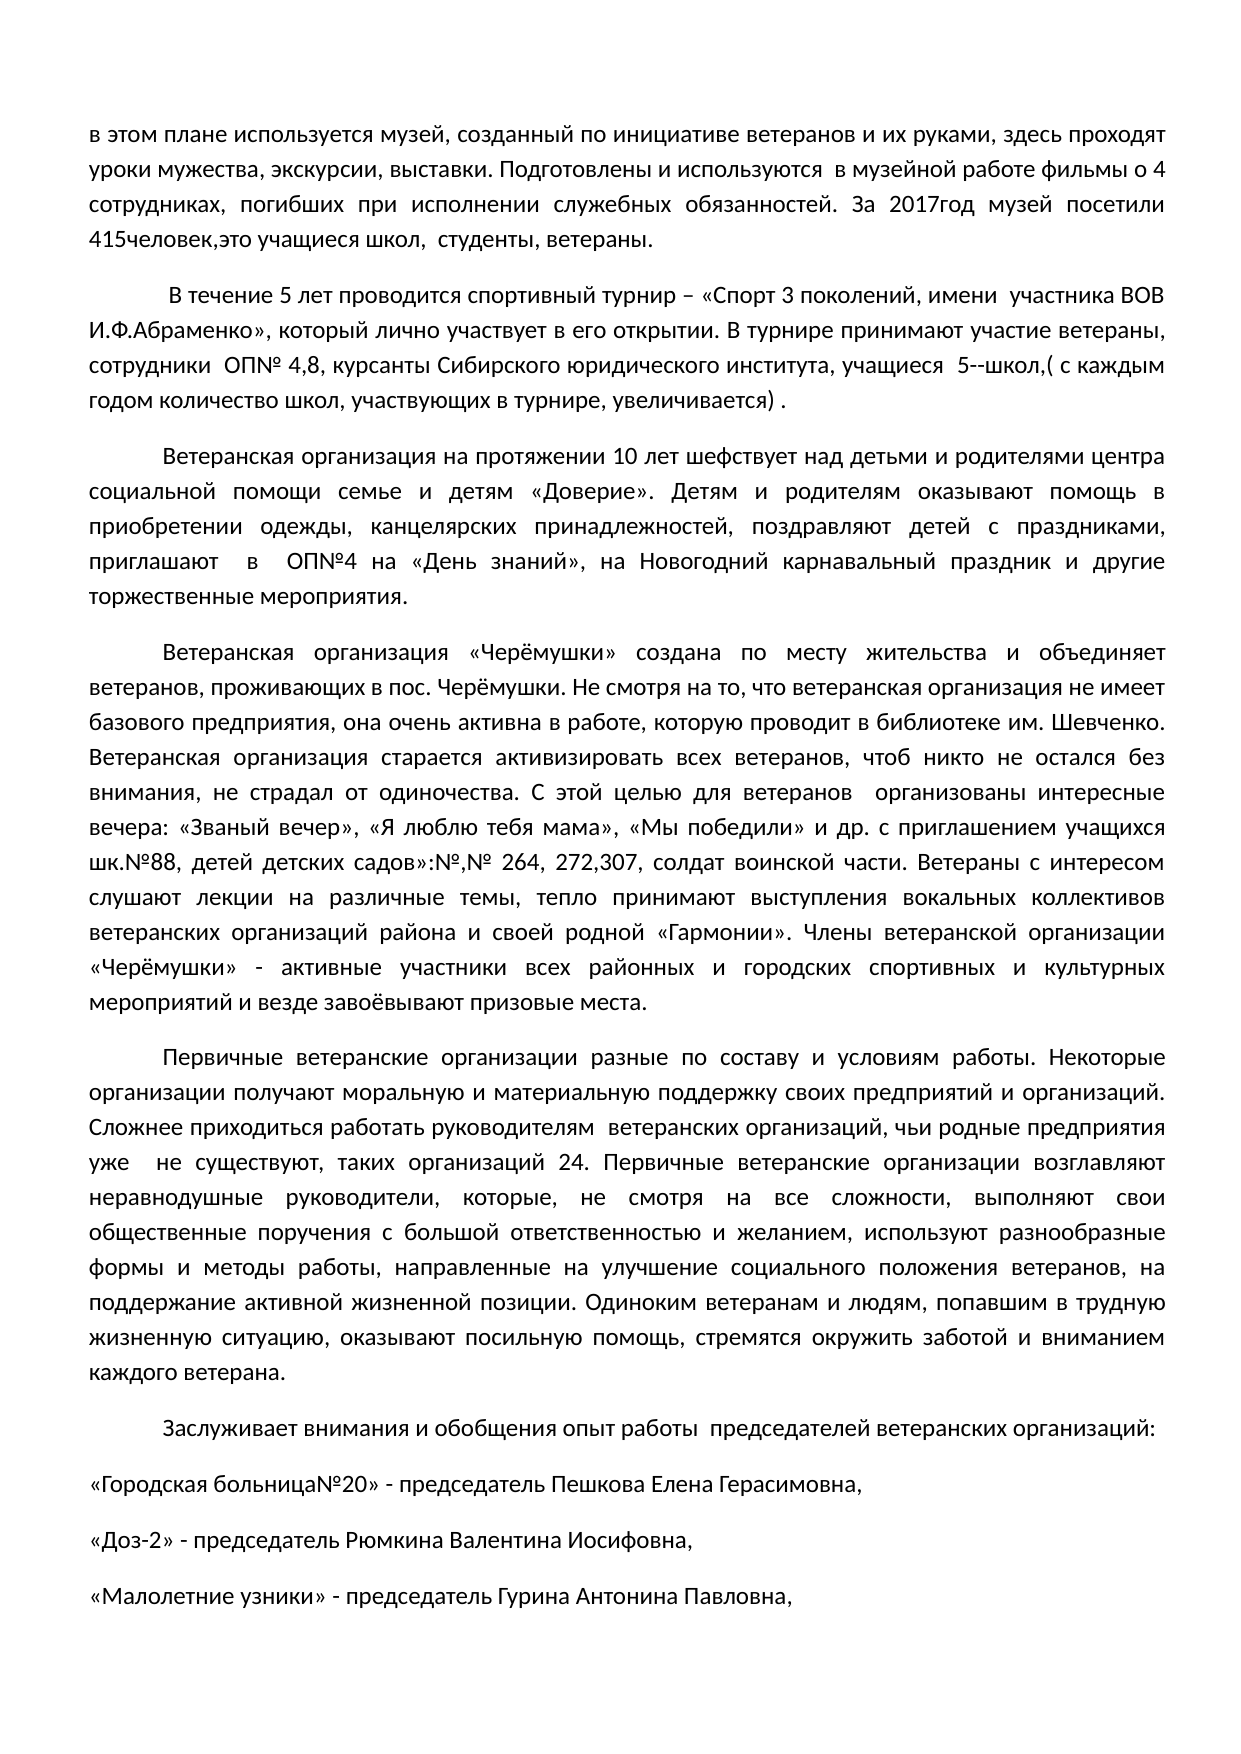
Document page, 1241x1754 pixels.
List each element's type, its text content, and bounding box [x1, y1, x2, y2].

text Заслуживает внимания и обобщения опыт работы председателей ветеранских организаций: [89, 1412, 1167, 1443]
text Ветеранская организация на протяжении 10 лет шефствует над детьми и родителями центра социальной помощи семье и детям «Доверие». Детям и родителям оказывают помощь в приобретении одежды, канцелярских принадлежностей, поздравляют детей с праздниками, приглашают в ОП№4 на «День знаний», на Новогодний карнавальный праздник и другие торжественные мероприятия. [89, 440, 1167, 610]
text Первичные ветеранские организации разные по составу и условиям работы. Некоторые организации получают моральную и материальную поддержку своих предприятий и организаций. Сложнее приходиться работать руководителям ветеранских организаций, чьи родные предприятия уже не существуют, таких организаций 24. Первичные ветеранские организации возглавляют неравнодушные руководители, которые, не смотря на все сложности, выполняют свои общественные поручения с большой ответственностью и желанием, используют разнообразные формы и методы работы, направленные на улучшение социального положения ветеранов, на поддержание активной жизненной позиции. Одиноким ветеранам и людям, попавшим в трудную жизненную ситуацию, оказывают посильную помощь, стремятся окружить заботой и вниманием каждого ветерана. [89, 1041, 1167, 1387]
text «Доз-2» - председатель Рюмкина Валентина Иосифовна, [89, 1524, 1167, 1554]
text в этом плане используется музей, созданный по инициативе ветеранов и их руками, здесь проходят уроки мужества, экскурсии, выставки. Подготовлены и используются в музейной работе фильмы о 4 сотрудниках, погибших при исполнении служебных обязанностей. За 2017год музей посетили 415человек,это учащиеся школ, студенты, ветераны. [89, 118, 1167, 254]
text «Городская больница№20» - председатель Пешкова Елена Герасимовна, [89, 1468, 1167, 1499]
text Ветеранская организация «Черёмушки» создана по месту жительства и объединяет ветеранов, проживающих в пос. Черёмушки. Не смотря на то, что ветеранская организация не имеет базового предприятия, она очень активна в работе, которую проводит в библиотеке им. Шевченко. Ветеранская организация старается активизировать всех ветеранов, чтоб никто не остался без внимания, не страдал от одиночества. С этой целью для ветеранов организованы интересные вечера: «Званый вечер», «Я люблю тебя мама», «Мы победили» и др. с приглашением учащихся шк.№88, детей детских садов»:№,№ 264, 272,307, солдат воинской части. Ветераны с интересом слушают лекции на различные темы, тепло принимают выступления вокальных коллективов ветеранских организаций района и своей родной «Гармонии». Члены ветеранской организации «Черёмушки» - активные участники всех районных и городских спортивных и культурных мероприятий и везде завоёвывают призовые места. [89, 636, 1167, 1016]
text В течение 5 лет проводится спортивный турнир – «Спорт 3 поколений, имени участника ВОВ И.Ф.Абраменко», который лично участвует в его открытии. В турнире принимают участие ветераны, сотрудники ОП№ 4,8, курсанты Сибирского юридического института, учащиеся 5--школ,( с каждым годом количество школ, участвующих в турнире, увеличивается) . [89, 279, 1167, 414]
text «Малолетние узники» - председатель Гурина Антонина Павловна, [89, 1580, 1167, 1610]
